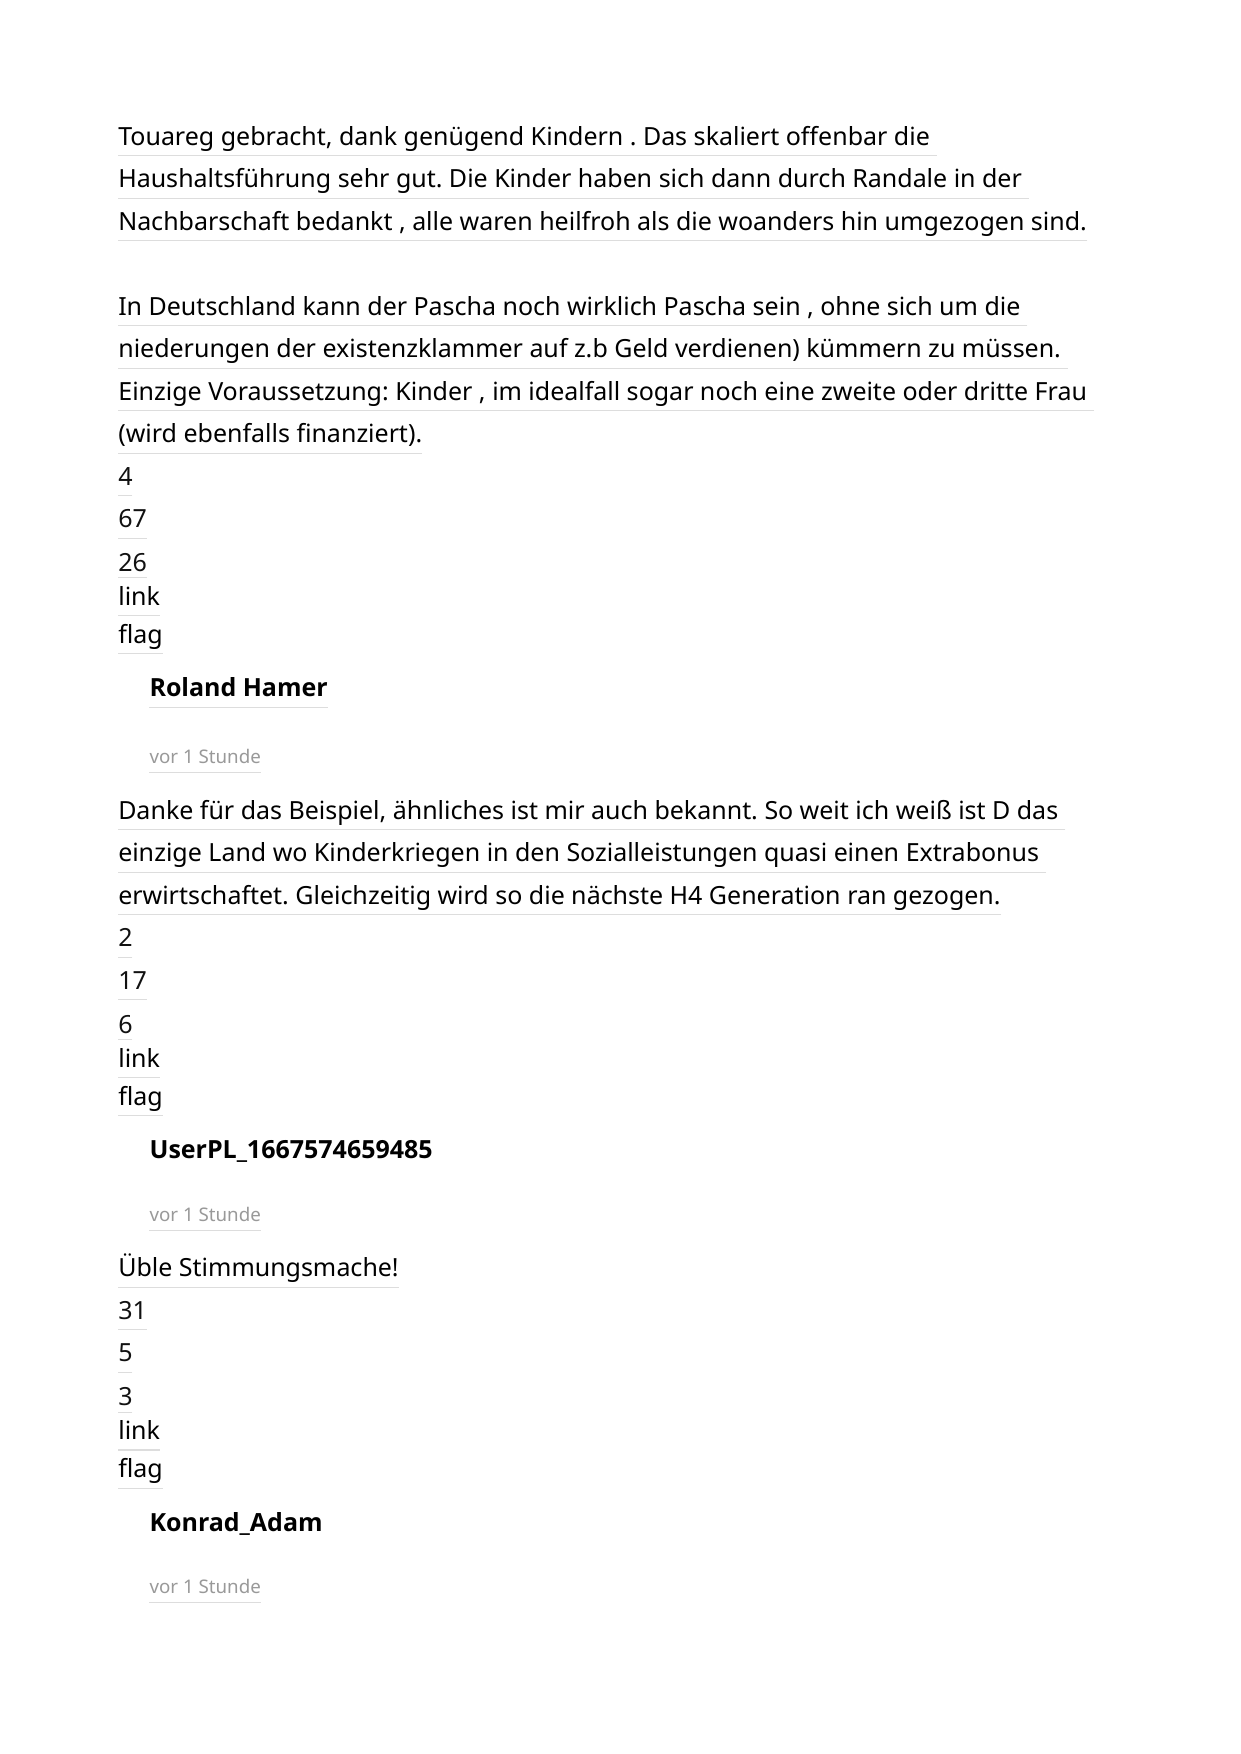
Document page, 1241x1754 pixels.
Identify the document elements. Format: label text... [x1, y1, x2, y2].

text 5 [118, 1335, 1122, 1373]
text 2 [118, 920, 1122, 958]
text 17 [118, 962, 1122, 1000]
text link [118, 1040, 1122, 1078]
text 6 [118, 1005, 1122, 1040]
text link [118, 1413, 1122, 1451]
text Danke für das Beispiel, ähnliches ist mir auch bekannt. So weit ich weiß ist D das einzige Land wo Kinderkriegen in den Sozialleistungen quasi einen Extrabonus erwirtschaftet. Gleichzeitig wird so die nächste H4 Generation ran gezogen. [118, 792, 1122, 915]
text vor 1 Stunde [149, 744, 1117, 773]
text Roland Hamer [149, 670, 1122, 708]
text flag [118, 1451, 1122, 1489]
text Touareg gebracht, dank genügend Kindern . Das skaliert offenbar die Haushaltsführung sehr gut. Die Kinder haben sich dann durch Randale in der Nachbarschaft bedankt , alle waren heilfroh als die woanders hin umgezogen sind. In Deutschland kann der Pascha noch wirklich Pascha sein , ohne sich um die niederungen der existenzklammer auf z.b Geld verdienen) kümmern zu müssen. Einzige Voraussetzung: Kinder , im idealfall sogar noch eine zweite oder dritte Frau (wird ebenfalls finanziert). [118, 118, 1122, 454]
text vor 1 Stunde [149, 1201, 1117, 1231]
text Konrad_Adam [149, 1504, 1122, 1538]
text 67 [118, 501, 1122, 539]
text 4 [118, 458, 1122, 496]
text 3 [118, 1377, 1122, 1413]
text 31 [118, 1292, 1122, 1330]
text Üble Stimmungsmache! [118, 1250, 1122, 1288]
text link [118, 578, 1122, 616]
text flag [118, 616, 1122, 654]
text vor 1 Stunde [149, 1574, 1117, 1603]
text UserPL_1667574659485 [149, 1132, 1122, 1166]
text flag [118, 1078, 1122, 1116]
text 26 [118, 543, 1122, 578]
